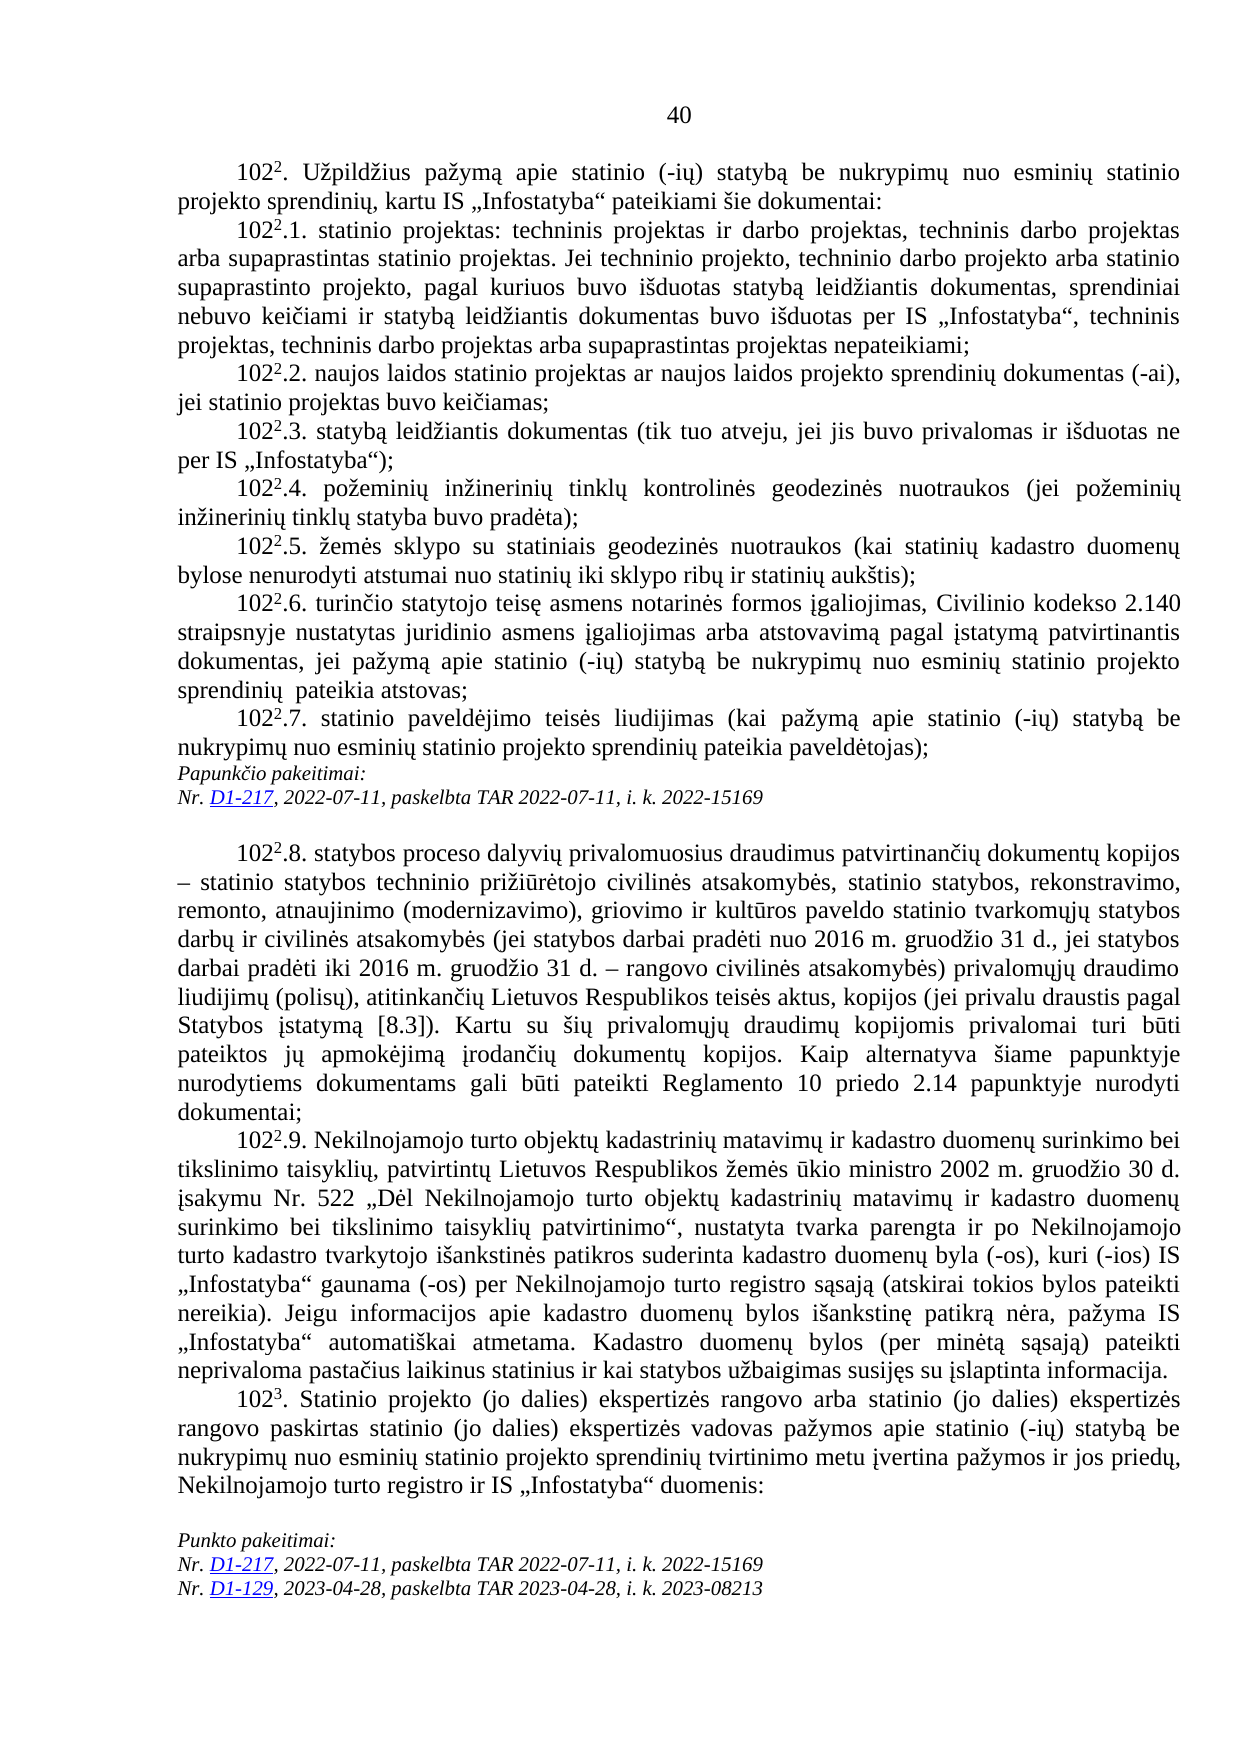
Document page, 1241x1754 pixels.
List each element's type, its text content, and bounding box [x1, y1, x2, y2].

text Nr. D1-129, 2023-04-28, paskelbta TAR 2023-04-28, i. k. 2023-08213 [177, 1576, 1181, 1600]
text 1022.4. požeminių inžinerinių tinklų kontrolinės geodezinės nuotraukos (jei požeminių inžinerinių tinklų statyba buvo pradėta); [177, 473, 1181, 531]
text 1022.5. žemės sklypo su statiniais geodezinės nuotraukos (kai statinių kadastro duomenų bylose nenurodyti atstumai nuo statinių iki sklypo ribų ir statinių aukštis); [177, 531, 1181, 588]
text Nr. D1-217, 2022-07-11, paskelbta TAR 2022-07-11, i. k. 2022-15169 [177, 785, 1181, 809]
text Papunkčio pakeitimai: [177, 761, 1181, 785]
text 1022.2. naujos laidos statinio projektas ar naujos laidos projekto sprendinių dokumentas (-ai), jei statinio projektas buvo keičiamas; [177, 358, 1181, 416]
text 1023. Statinio projekto (jo dalies) ekspertizės rangovo arba statinio (jo dalies) ekspertizės rangovo paskirtas statinio (jo dalies) ekspertizės vadovas pažymos apie statinio (-ių) statybą be nukrypimų nuo esminių statinio projekto sprendinių tvirtinimo metu įvertina pažymos ir jos priedų, Nekilnojamojo turto registro ir IS „Infostatyba“ duomenis: [177, 1384, 1181, 1499]
text Punkto pakeitimai: [177, 1528, 1181, 1552]
text 1022.7. statinio paveldėjimo teisės liudijimas (kai pažymą apie statinio (-ių) statybą be nukrypimų nuo esminių statinio projekto sprendinių pateikia paveldėtojas); [177, 703, 1181, 761]
text 1022. Užpildžius pažymą apie statinio (-ių) statybą be nukrypimų nuo esminių statinio projekto sprendinių, kartu IS „Infostatyba“ pateikiami šie dokumentai: [177, 157, 1181, 215]
text 1022.1. statinio projektas: techninis projektas ir darbo projektas, techninis darbo projektas arba supaprastintas statinio projektas. Jei techninio projekto, techninio darbo projekto arba statinio supaprastinto projekto, pagal kuriuos buvo išduotas statybą leidžiantis dokumentas, sprendiniai nebuvo keičiami ir statybą leidžiantis dokumentas buvo išduotas per IS „Infostatyba“, techninis projektas, techninis darbo projektas arba supaprastintas projektas nepateikiami; [177, 215, 1181, 358]
text 1022.6. turinčio statytojo teisę asmens notarinės formos įgaliojimas, Civilinio kodekso 2.140 straipsnyje nustatytas juridinio asmens įgaliojimas arba atstovavimą pagal įstatymą patvirtinantis dokumentas, jei pažymą apie statinio (-ių) statybą be nukrypimų nuo esminių statinio projekto sprendinių pateikia atstovas; [177, 588, 1181, 703]
text 1022.9. Nekilnojamojo turto objektų kadastrinių matavimų ir kadastro duomenų surinkimo bei tikslinimo taisyklių, patvirtintų Lietuvos Respublikos žemės ūkio ministro 2002 m. gruodžio 30 d. įsakymu Nr. 522 „Dėl Nekilnojamojo turto objektų kadastrinių matavimų ir kadastro duomenų surinkimo bei tikslinimo taisyklių patvirtinimo“, nustatyta tvarka parengta ir po Nekilnojamojo turto kadastro tvarkytojo išankstinės patikros suderinta kadastro duomenų byla (-os), kuri (-ios) IS „Infostatyba“ gaunama (-os) per Nekilnojamojo turto registro sąsają (atskirai tokios bylos pateikti nereikia). Jeigu informacijos apie kadastro duomenų bylos išankstinę patikrą nėra, pažyma IS „Infostatyba“ automatiškai atmetama. Kadastro duomenų bylos (per minėtą sąsają) pateikti neprivaloma pastačius laikinus statinius ir kai statybos užbaigimas susijęs su įslaptinta informacija. [177, 1125, 1181, 1384]
text 1022.8. statybos proceso dalyvių privalomuosius draudimus patvirtinančių dokumentų kopijos – statinio statybos techninio prižiūrėtojo civilinės atsakomybės, statinio statybos, rekonstravimo, remonto, atnaujinimo (modernizavimo), griovimo ir kultūros paveldo statinio tvarkomųjų statybos darbų ir civilinės atsakomybės (jei statybos darbai pradėti nuo 2016 m. gruodžio 31 d., jei statybos darbai pradėti iki 2016 m. gruodžio 31 d. – rangovo civilinės atsakomybės) privalomųjų draudimo liudijimų (polisų), atitinkančių Lietuvos Respublikos teisės aktus, kopijos (jei privalu draustis pagal Statybos įstatymą [8.3]). Kartu su šių privalomųjų draudimų kopijomis privalomai turi būti pateiktos jų apmokėjimą įrodančių dokumentų kopijos. Kaip alternatyva šiame papunktyje nurodytiems dokumentams gali būti pateikti Reglamento 10 priedo 2.14 papunktyje nurodyti dokumentai; [177, 838, 1181, 1125]
text Nr. D1-217, 2022-07-11, paskelbta TAR 2022-07-11, i. k. 2022-15169 [177, 1552, 1181, 1576]
text 1022.3. statybą leidžiantis dokumentas (tik tuo atveju, jei jis buvo privalomas ir išduotas ne per IS „Infostatyba“); [177, 416, 1181, 473]
